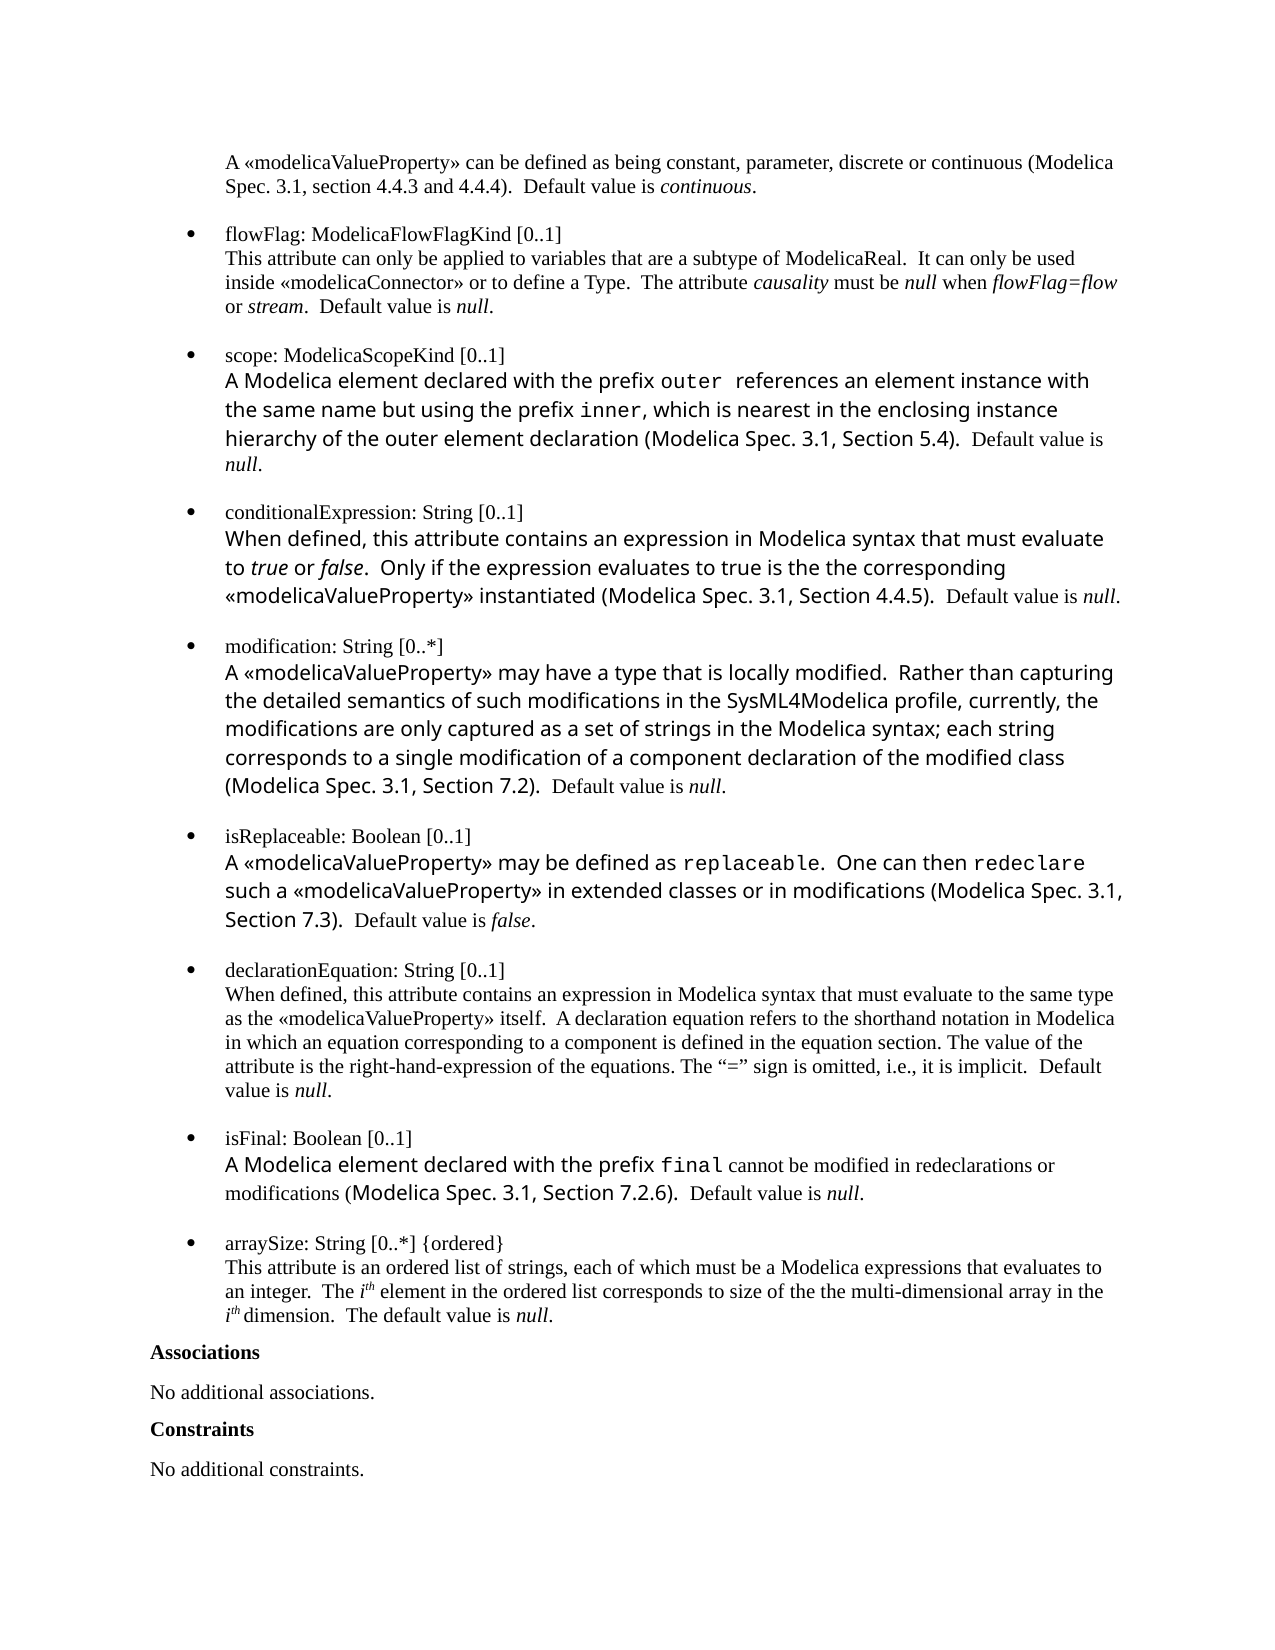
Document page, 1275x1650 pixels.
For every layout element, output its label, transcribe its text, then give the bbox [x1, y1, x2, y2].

text No additional associations. [150, 1380, 1125, 1404]
list When defined, this attribute contains an expression in Modelica syntax that must evaluate to true or false. Only if the expression evaluates to true is the the corresponding «modelicaValueProperty» instantiated (Modelica Spec. 3.1, Section 4.4.5). Default value is null. [187, 524, 1125, 609]
list scope: ModelicaScopeKind [0..1] [187, 342, 1125, 367]
list A «modelicaValueProperty» may have a type that is locally modified. Rather than capturing the detailed semantics of such modifications in the SysML4Modelica profile, currently, the modifications are only captured as a set of strings in the Modelica syntax; each string corresponds to a single modification of a component declaration of the modified class (Modelica Spec. 3.1, Section 7.2). Default value is null. [187, 658, 1125, 800]
list isReplaceable: Boolean [0..1] [187, 824, 1125, 848]
list flowFlag: ModelicaFlowFlagKind [0..1] [187, 222, 1125, 246]
list declarationEquation: String [0..1] [187, 957, 1125, 982]
list A Modelica element declared with the prefix final cannot be modified in redeclarations or modifications (Modelica Spec. 3.1, Section 7.2.6). Default value is null. [187, 1150, 1125, 1207]
list A «modelicaValueProperty» may be defined as replaceable. One can then redeclare such a «modelicaValueProperty» in extended classes or in modifications (Modelica Spec. 3.1, Section 7.3). Default value is false. [187, 848, 1125, 933]
list arraySize: String [0..*] {ordered} [187, 1231, 1125, 1255]
subtitle Constraints [150, 1417, 1125, 1441]
subtitle Associations [150, 1340, 1125, 1364]
list When defined, this attribute contains an expression in Modelica syntax that must evaluate to the same type as the «modelicaValueProperty» itself. A declaration equation refers to the shorthand notation in Modelica in which an equation corresponding to a component is defined in the equation section. The value of the attribute is the right-hand-expression of the equations. The “=” sign is omitted, i.e., it is implicit. Default value is null. [187, 982, 1125, 1102]
list conditionalExpression: String [0..1] [187, 500, 1125, 524]
list modification: String [0..*] [187, 634, 1125, 658]
list isFinal: Boolean [0..1] [187, 1126, 1125, 1150]
list This attribute can only be applied to variables that are a subtype of ModelicaReal. It can only be used inside «modelicaConnector» or to define a Type. The attribute causality must be null when flowFlag=flow or stream. Default value is null. [187, 246, 1125, 318]
list This attribute is an ordered list of strings, each of which must be a Modelica expressions that evaluates to an integer. The ith element in the ordered list corresponds to size of the the multi-dimensional array in the ith dimension. The default value is null. [187, 1255, 1125, 1327]
list A Modelica element declared with the prefix outer references an element instance with the same name but using the prefix inner, which is nearest in the enclosing instance hierarchy of the outer element declaration (Modelica Spec. 3.1, Section 5.4). Default value is null. [187, 367, 1125, 476]
text No additional constraints. [150, 1457, 1125, 1481]
list A «modelicaValueProperty» can be defined as being constant, parameter, discrete or continuous (Modelica Spec. 3.1, section 4.4.3 and 4.4.4). Default value is continuous. [187, 150, 1125, 198]
